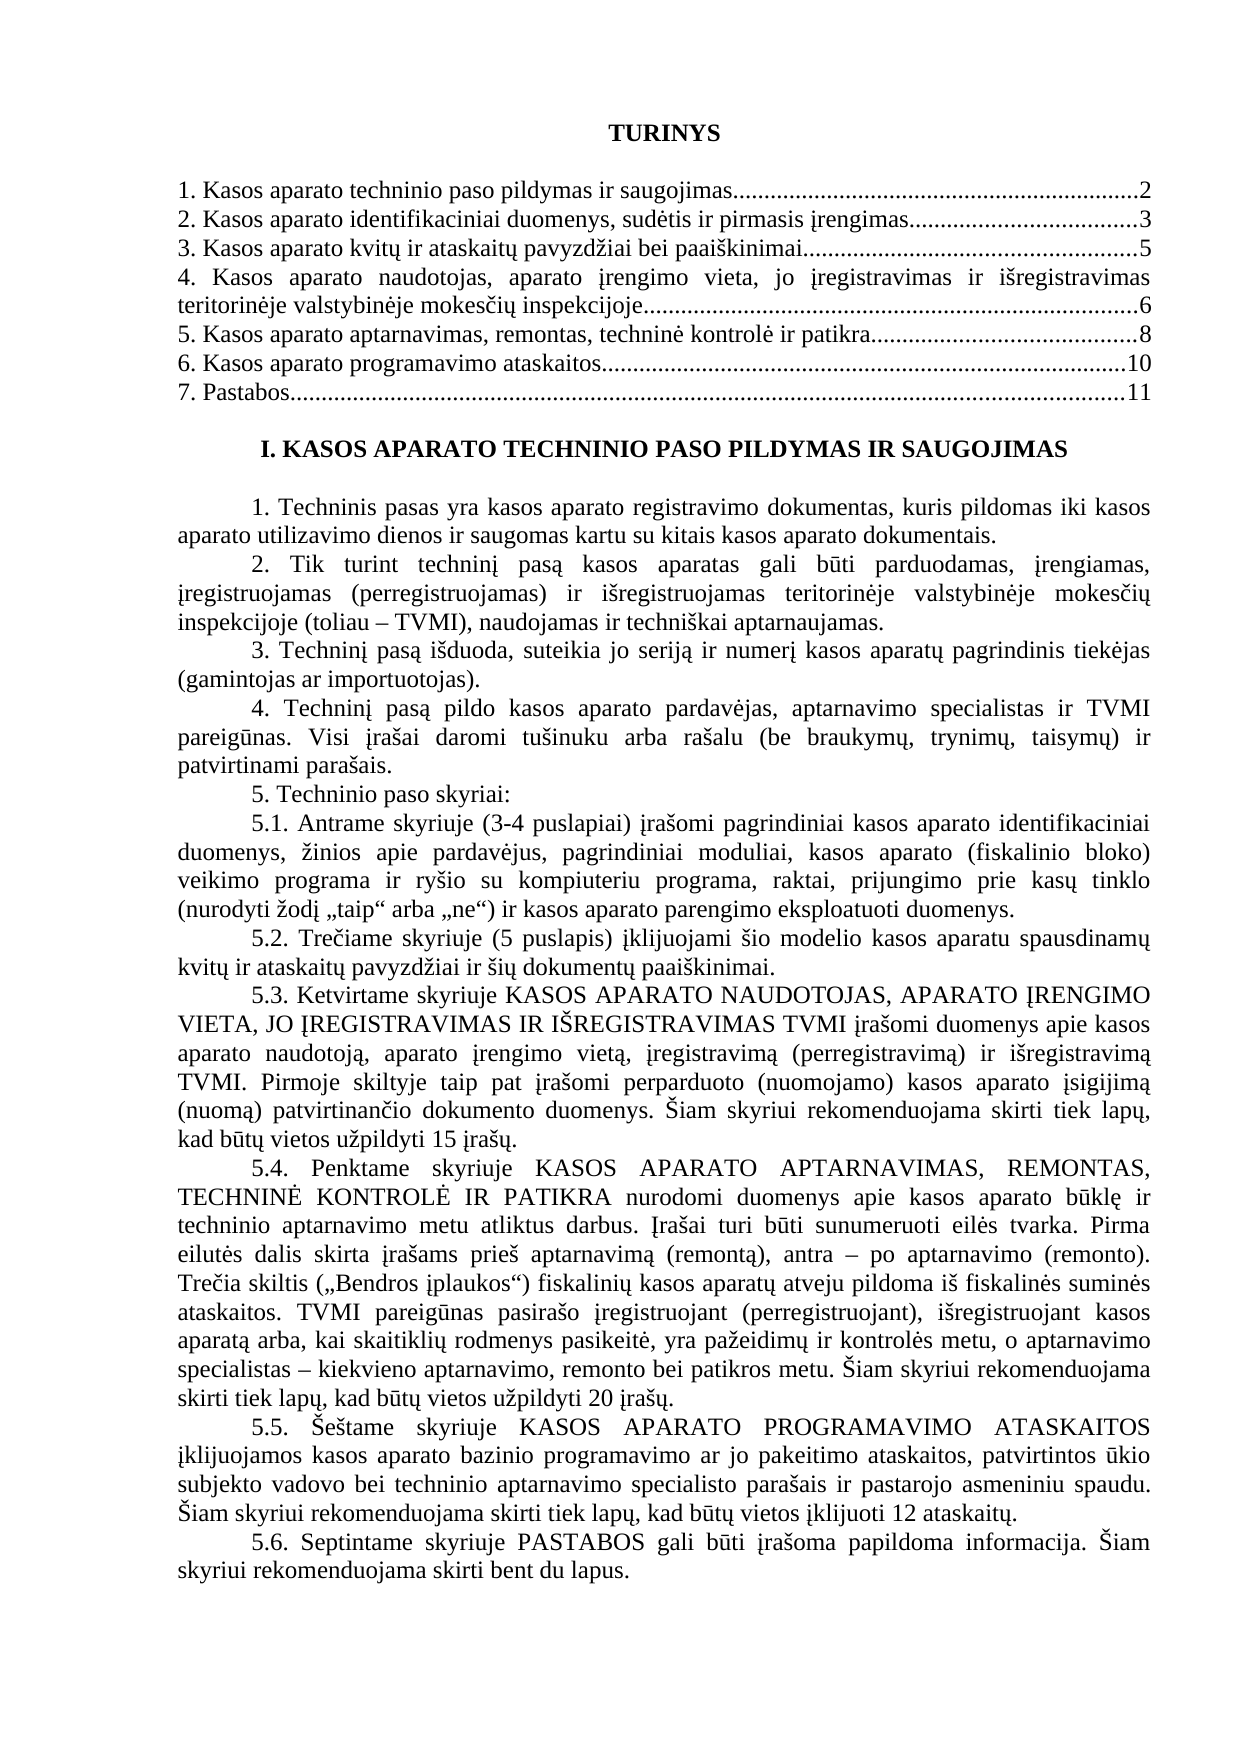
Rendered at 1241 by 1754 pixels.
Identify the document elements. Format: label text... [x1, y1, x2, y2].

text 5.1. Antrame skyriuje (3-4 puslapiai) įrašomi pagrindiniai kasos aparato identifikaciniai duomenys, žinios apie pardavėjus, pagrindiniai moduliai, kasos aparato (fiskalinio bloko) veikimo programa ir ryšio su kompiuteriu programa, raktai, prijungimo prie kasų tinklo (nurodyti žodį „taip“ arba „ne“) ir kasos aparato parengimo eksploatuoti duomenys. [177, 808, 1152, 923]
text TURINYS [177, 118, 1152, 147]
text 6. Kasos aparato programavimo ataskaitos 10 [177, 348, 1152, 377]
text 1. Techninis pasas yra kasos aparato registravimo dokumentas, kuris pildomas iki kasos aparato utilizavimo dienos ir saugomas kartu su kitais kasos aparato dokumentais. [177, 492, 1152, 549]
text I. KASOS APARATO TECHNINIO PASO PILDYMAS IR SAUGOJIMAS [177, 434, 1152, 463]
text 7. Pastabos 11 [177, 377, 1152, 406]
text 5.5. Šeštame skyriuje KASOS APARATO PROGRAMAVIMO ATASKAITOS įklijuojamos kasos aparato bazinio programavimo ar jo pakeitimo ataskaitos, patvirtintos ūkio subjekto vadovo bei techninio aptarnavimo specialisto parašais ir pastarojo asmeniniu spaudu. Šiam skyriui rekomenduojama skirti tiek lapų, kad būtų vietos įklijuoti 12 ataskaitų. [177, 1412, 1152, 1527]
text 5.6. Septintame skyriuje PASTABOS gali būti įrašoma papildoma informacija. Šiam skyriui rekomenduojama skirti bent du lapus. [177, 1527, 1152, 1584]
text 5.3. Ketvirtame skyriuje KASOS APARATO NAUDOTOJAS, APARATO ĮRENGIMO VIETA, JO ĮREGISTRAVIMAS IR IŠREGISTRAVIMAS TVMI įrašomi duomenys apie kasos aparato naudotoją, aparato įrengimo vietą, įregistravimą (perregistravimą) ir išregistravimą TVMI. Pirmoje skiltyje taip pat įrašomi perparduoto (nuomojamo) kasos aparato įsigijimą (nuomą) patvirtinančio dokumento duomenys. Šiam skyriui rekomenduojama skirti tiek lapų, kad būtų vietos užpildyti 15 įrašų. [177, 981, 1152, 1153]
text 3. Techninį pasą išduoda, suteikia jo seriją ir numerį kasos aparatų pagrindinis tiekėjas (gamintojas ar importuotojas). [177, 636, 1152, 693]
text 2. Tik turint techninį pasą kasos aparatas gali būti parduodamas, įrengiamas, įregistruojamas (perregistruojamas) ir išregistruojamas teritorinėje valstybinėje mokesčių inspekcijoje (toliau – TVMI), naudojamas ir techniškai aptarnaujamas. [177, 549, 1152, 636]
text 4. Kasos aparato naudotojas, aparato įrengimo vieta, jo įregistravimas ir išregistravimas teritorinėje valstybinėje mokesčių inspekcijoje 6 [177, 262, 1152, 319]
text 1. Kasos aparato techninio paso pildymas ir saugojimas 2 [177, 176, 1152, 204]
text 5. Techninio paso skyriai: [177, 779, 1152, 808]
text 3. Kasos aparato kvitų ir ataskaitų pavyzdžiai bei paaiškinimai 5 [177, 233, 1152, 262]
text 5.2. Trečiame skyriuje (5 puslapis) įklijuojami šio modelio kasos aparatu spausdinamų kvitų ir ataskaitų pavyzdžiai ir šių dokumentų paaiškinimai. [177, 923, 1152, 981]
text 5.4. Penktame skyriuje KASOS APARATO APTARNAVIMAS, REMONTAS, TECHNINĖ KONTROLĖ IR PATIKRA nurodomi duomenys apie kasos aparato būklę ir techninio aptarnavimo metu atliktus darbus. Įrašai turi būti sunumeruoti eilės tvarka. Pirma eilutės dalis skirta įrašams prieš aptarnavimą (remontą), antra – po aptarnavimo (remonto). Trečia skiltis („Bendros įplaukos“) fiskalinių kasos aparatų atveju pildoma iš fiskalinės suminės ataskaitos. TVMI pareigūnas pasirašo įregistruojant (perregistruojant), išregistruojant kasos aparatą arba, kai skaitiklių rodmenys pasikeitė, yra pažeidimų ir kontrolės metu, o aptarnavimo specialistas – kiekvieno aptarnavimo, remonto bei patikros metu. Šiam skyriui rekomenduojama skirti tiek lapų, kad būtų vietos užpildyti 20 įrašų. [177, 1153, 1152, 1412]
text 4. Techninį pasą pildo kasos aparato pardavėjas, aptarnavimo specialistas ir TVMI pareigūnas. Visi įrašai daromi tušinuku arba rašalu (be braukymų, trynimų, taisymų) ir patvirtinami parašais. [177, 693, 1152, 779]
text 2. Kasos aparato identifikaciniai duomenys, sudėtis ir pirmasis įrengimas 3 [177, 204, 1152, 233]
text 5. Kasos aparato aptarnavimas, remontas, techninė kontrolė ir patikra 8 [177, 319, 1152, 348]
